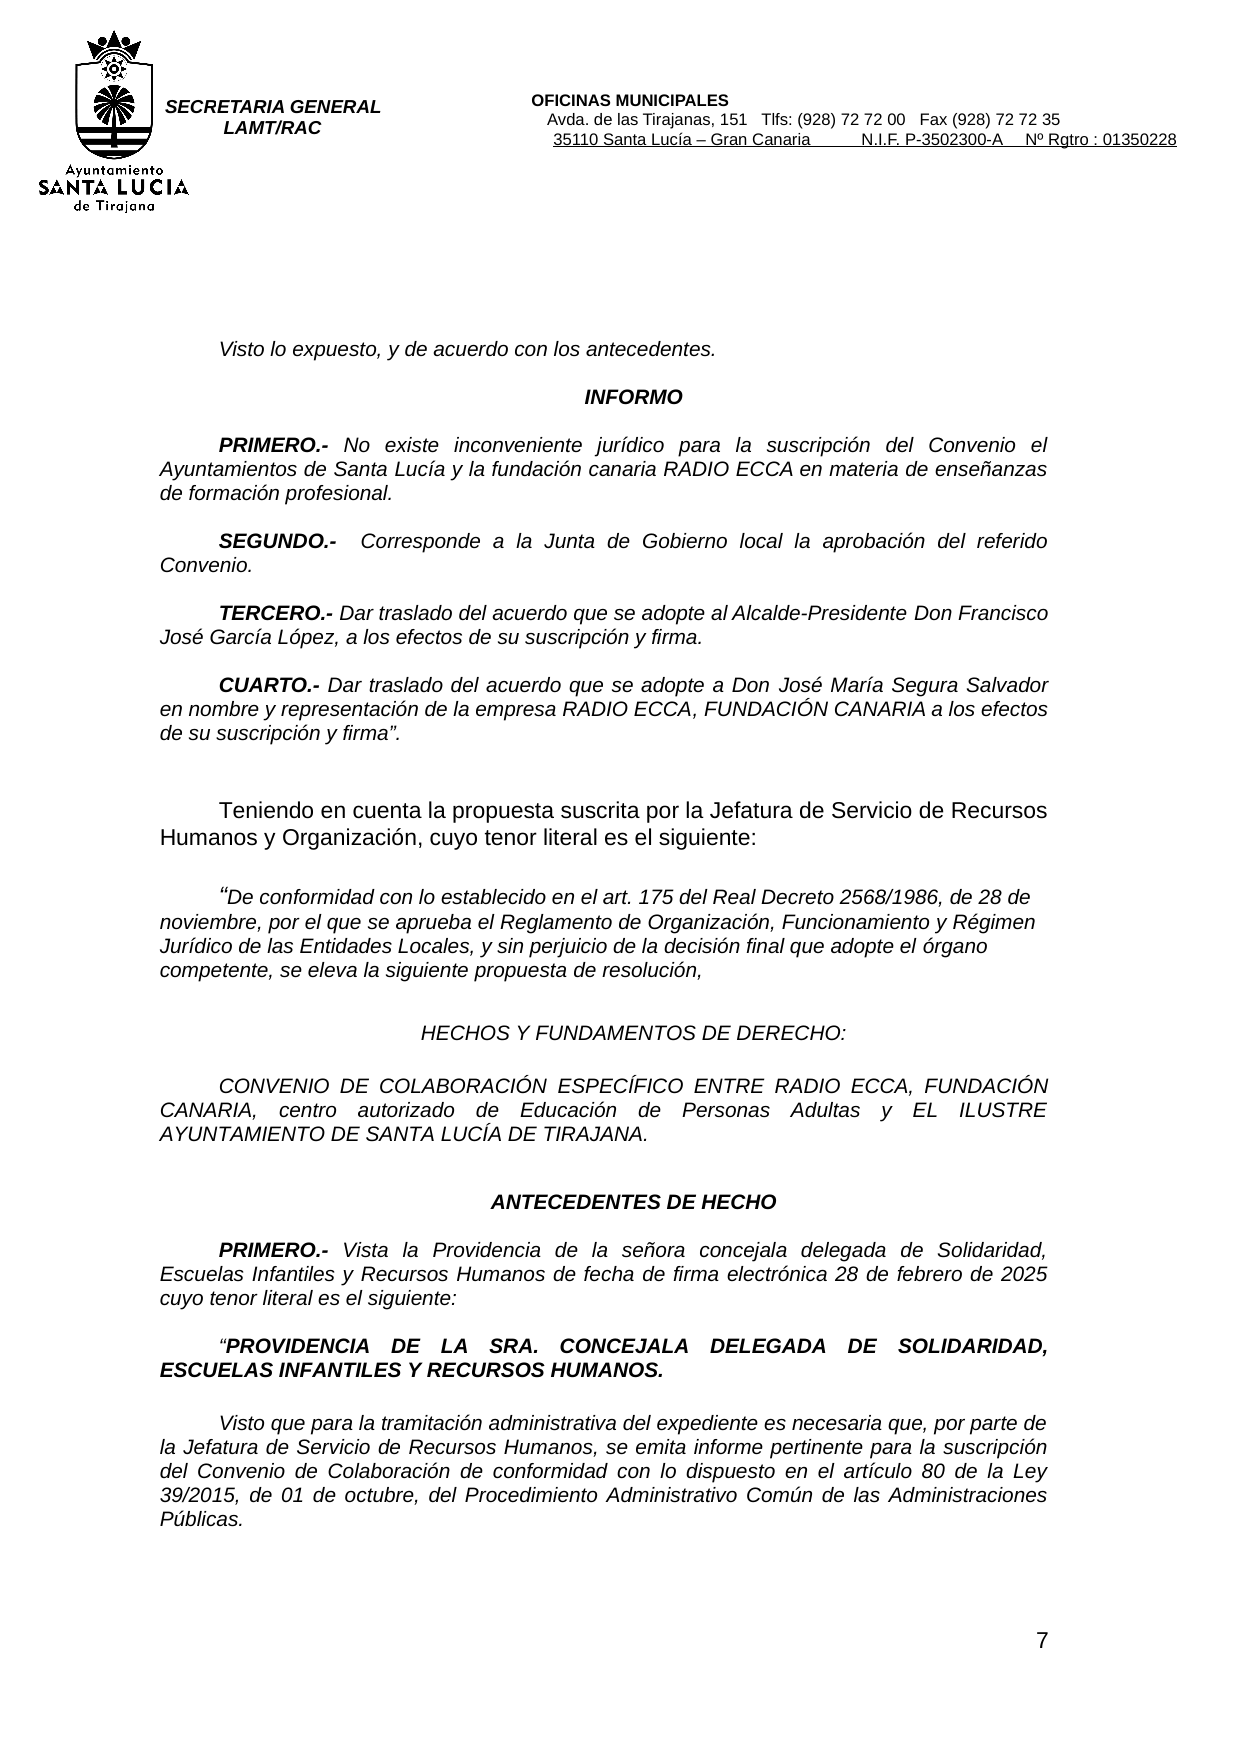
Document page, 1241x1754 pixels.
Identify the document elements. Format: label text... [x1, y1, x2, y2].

text “PROVIDENCIA DE LA SRA. CONCEJALA DELEGADA DE SOLIDARIDAD, ESCUELAS INFANTILES Y RECURSOS HUMANOS. [159, 1334, 1048, 1382]
text “De conformidad con lo establecido en el art. 175 del Real Decreto 2568/1986, de 28 de noviembre, por el que se aprueba el Reglamento de Organización, Funcionamiento y Régimen Jurídico de las Entidades Locales, y sin perjuicio de la decisión final que adopte el órgano competente, se eleva la siguiente propuesta de resolución, [159, 881, 1049, 982]
text TERCERO.- Dar traslado del acuerdo que se adopte al Alcalde-Presidente Don Francisco José García López, a los efectos de su suscripción y firma. [159, 601, 1048, 649]
text CUARTO.- Dar traslado del acuerdo que se adopte a Don José María Segura Salvador en nombre y representación de la empresa RADIO ECCA, FUNDACIÓN CANARIA a los efectos de su suscripción y firma”. [159, 673, 1048, 744]
text Visto lo expuesto, y de acuerdo con los antecedentes. [159, 337, 1048, 361]
text Visto que para la tramitación administrativa del expediente es necesaria que, por parte de la Jefatura de Servicio de Recursos Humanos, se emita informe pertinente para la suscripción del Convenio de Colaboración de conformidad con lo dispuesto en el artículo 80 de la Ley 39/2015, de 01 de octubre, del Procedimiento Administrativo Común de las Administraciones Públicas. [159, 1411, 1048, 1530]
text PRIMERO.- No existe inconveniente jurídico para la suscripción del Convenio el Ayuntamientos de Santa Lucía y la fundación canaria RADIO ECCA en materia de enseñanzas de formación profesional. [159, 433, 1048, 505]
text PRIMERO.- Vista la Providencia de la señora concejala delegada de Solidaridad, Escuelas Infantiles y Recursos Humanos de fecha de firma electrónica 28 de febrero de 2025 cuyo tenor literal es el siguiente: [159, 1238, 1048, 1310]
text INFORMO [159, 385, 1048, 409]
text ANTECEDENTES DE HECHO [159, 1190, 1048, 1214]
text Teniendo en cuenta la propuesta suscrita por la Jefatura de Servicio de Recursos Humanos y Organización, cuyo tenor literal es el siguiente: [159, 797, 1048, 850]
text SEGUNDO.- Corresponde a la Junta de Gobierno local la aprobación del referido Convenio. [159, 529, 1048, 577]
picture [10, 0, 217, 239]
text CONVENIO DE COLABORACIÓN ESPECÍFICO ENTRE RADIO ECCA, FUNDACIÓN CANARIA, centro autorizado de Educación de Personas Adultas y EL ILUSTRE AYUNTAMIENTO DE SANTA LUCÍA DE TIRAJANA. [159, 1074, 1048, 1146]
text HECHOS Y FUNDAMENTOS DE DERECHO: [159, 1021, 1048, 1044]
